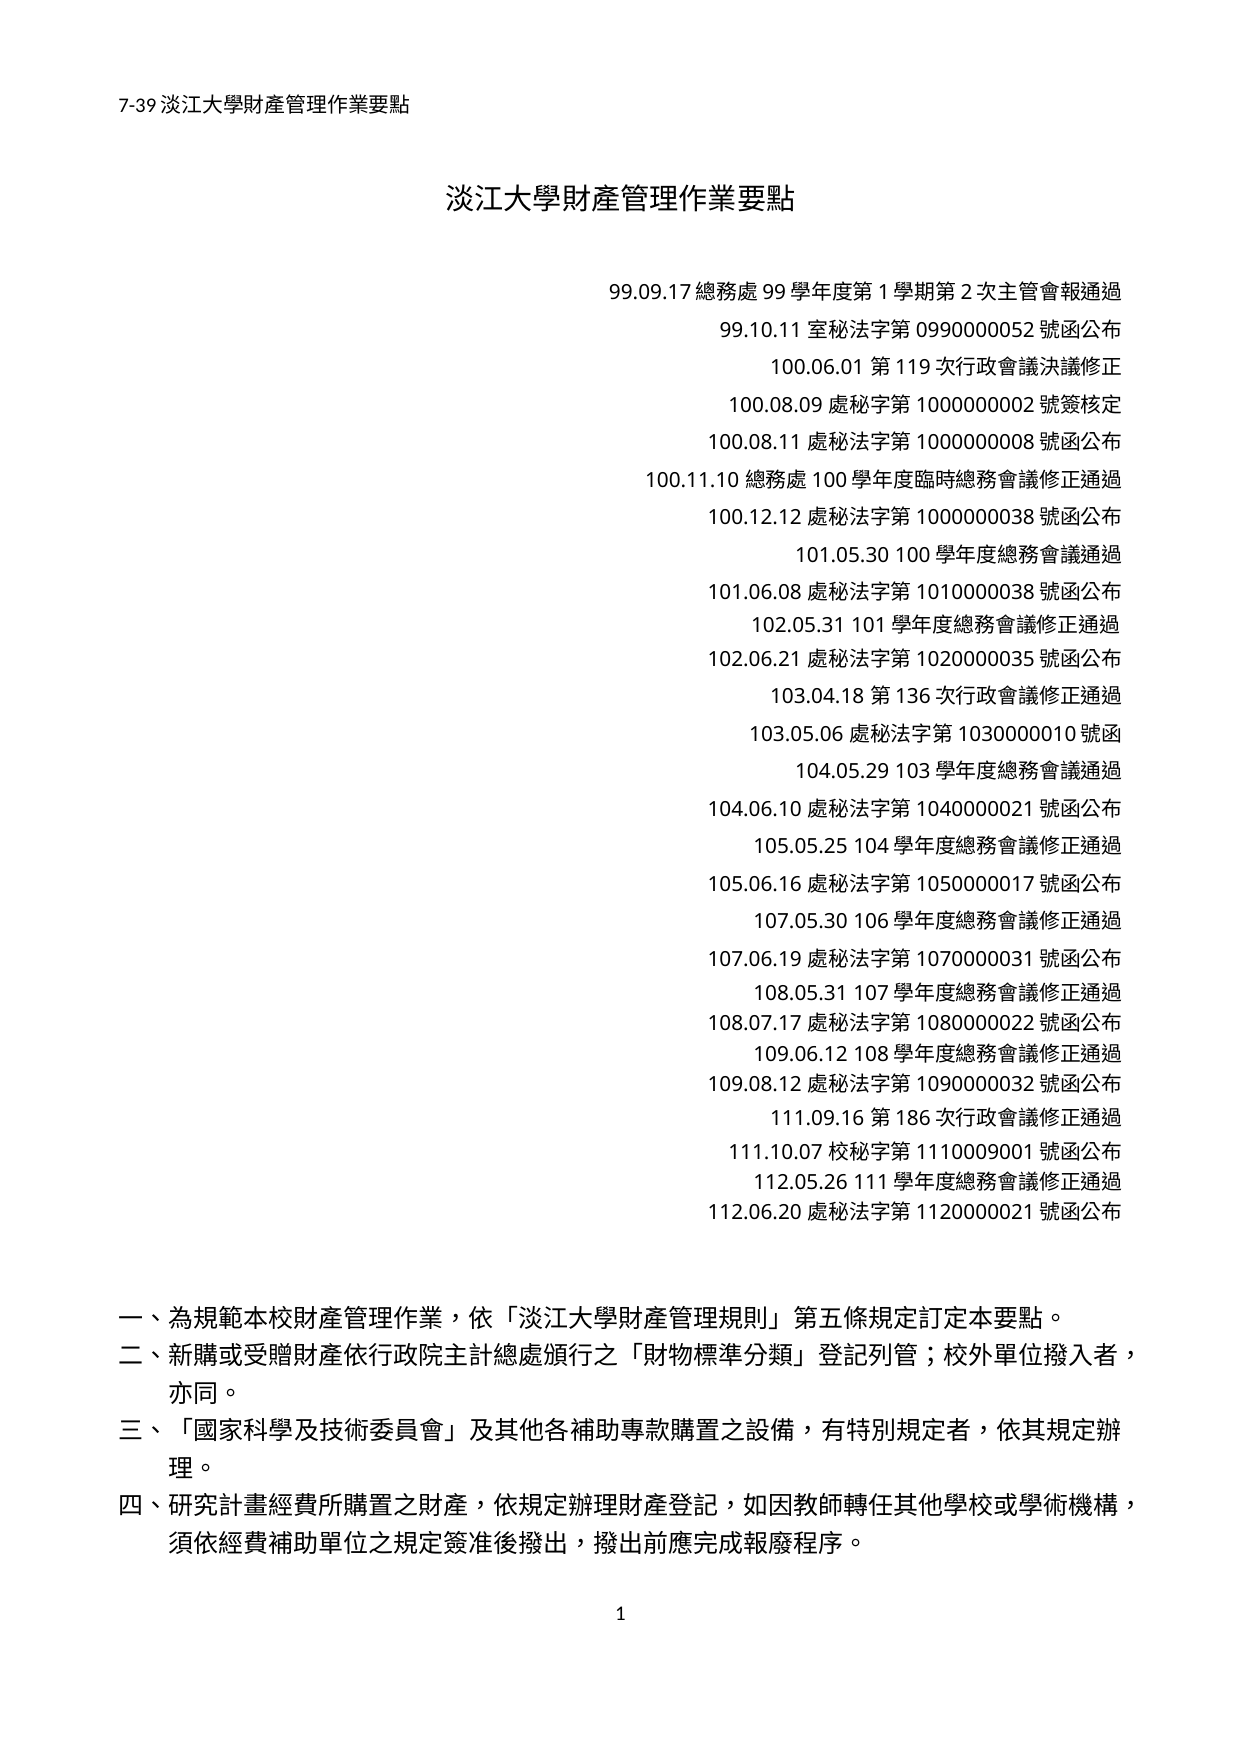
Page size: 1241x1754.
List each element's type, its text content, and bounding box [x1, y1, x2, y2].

text 111.09.16 第186次行政會議修正通過 [118, 1097, 1122, 1135]
text 104.05.29 103學年度總務會議通過 [118, 751, 1122, 789]
text 二、新購或受贈財產依行政院主計總處頒行之「財物標準分類」登記列管；校外單位撥入者，亦同。 [118, 1335, 1122, 1410]
text 109.06.12 108學年度總務會議修正通過 [168, 1037, 1122, 1067]
text 112.05.26 111學年度總務會議修正通過 [168, 1165, 1122, 1196]
text 108.07.17 處秘法字第1080000022號函公布 [143, 1006, 1122, 1037]
text 103.05.06 處秘法字第1030000010號函 [118, 714, 1122, 751]
text 淡江大學財產管理作業要點 [118, 159, 1122, 234]
text 105.05.25 104學年度總務會議修正通過 [118, 826, 1122, 864]
text 四、研究計畫經費所購置之財產，依規定辦理財產登記，如因教師轉任其他學校或學術機構，須依經費補助單位之規定簽准後撥出，撥出前應完成報廢程序。 [118, 1485, 1122, 1560]
text 102.06.21 處秘法字第1020000035號函公布 [118, 639, 1122, 676]
text 101.05.30 100學年度總務會議通過 [118, 534, 1122, 572]
text 一、為規範本校財產管理作業，依「淡江大學財產管理規則」第五條規定訂定本要點。 [118, 1297, 1122, 1335]
text 107.05.30 106學年度總務會議修正通過 [143, 901, 1122, 939]
text 100.06.01 第119次行政會議決議修正 [118, 347, 1122, 384]
text 108.05.31 107學年度總務會議修正通過 [143, 976, 1122, 1006]
text 100.11.10 總務處100學年度臨時總務會議修正通過 [118, 459, 1122, 497]
text 112.06.20 處秘法字第1120000021號函公布 [168, 1196, 1122, 1226]
text 101.06.08 處秘法字第1010000038號函公布 [118, 572, 1122, 609]
text 104.06.10 處秘法字第1040000021號函公布 [118, 789, 1122, 826]
text 105.06.16 處秘法字第1050000017號函公布 [118, 864, 1122, 901]
text 三、「國家科學及技術委員會」及其他各補助專款購置之設備，有特別規定者，依其規定辦理。 [118, 1410, 1122, 1485]
text 100.12.12 處秘法字第1000000038號函公布 [118, 497, 1122, 534]
text 103.04.18 第136次行政會議修正通過 [118, 676, 1122, 714]
text 100.08.11 處秘法字第1000000008號函公布 [118, 422, 1122, 459]
text 99.10.11 室秘法字第0990000052號函公布 [118, 309, 1122, 347]
text 107.06.19 處秘法字第1070000031號函公布 [118, 939, 1122, 976]
text 99.09.17總務處99學年度第1學期第2次主管會報通過 [118, 272, 1122, 309]
text 100.08.09 處秘字第1000000002號簽核定 [118, 384, 1122, 422]
text 109.08.12 處秘法字第1090000032號函公布 [168, 1067, 1122, 1097]
text 102.05.31 101學年度總務會議修正通過 [118, 609, 1120, 639]
text 111.10.07 校秘字第1110009001號函公布 [168, 1135, 1122, 1165]
